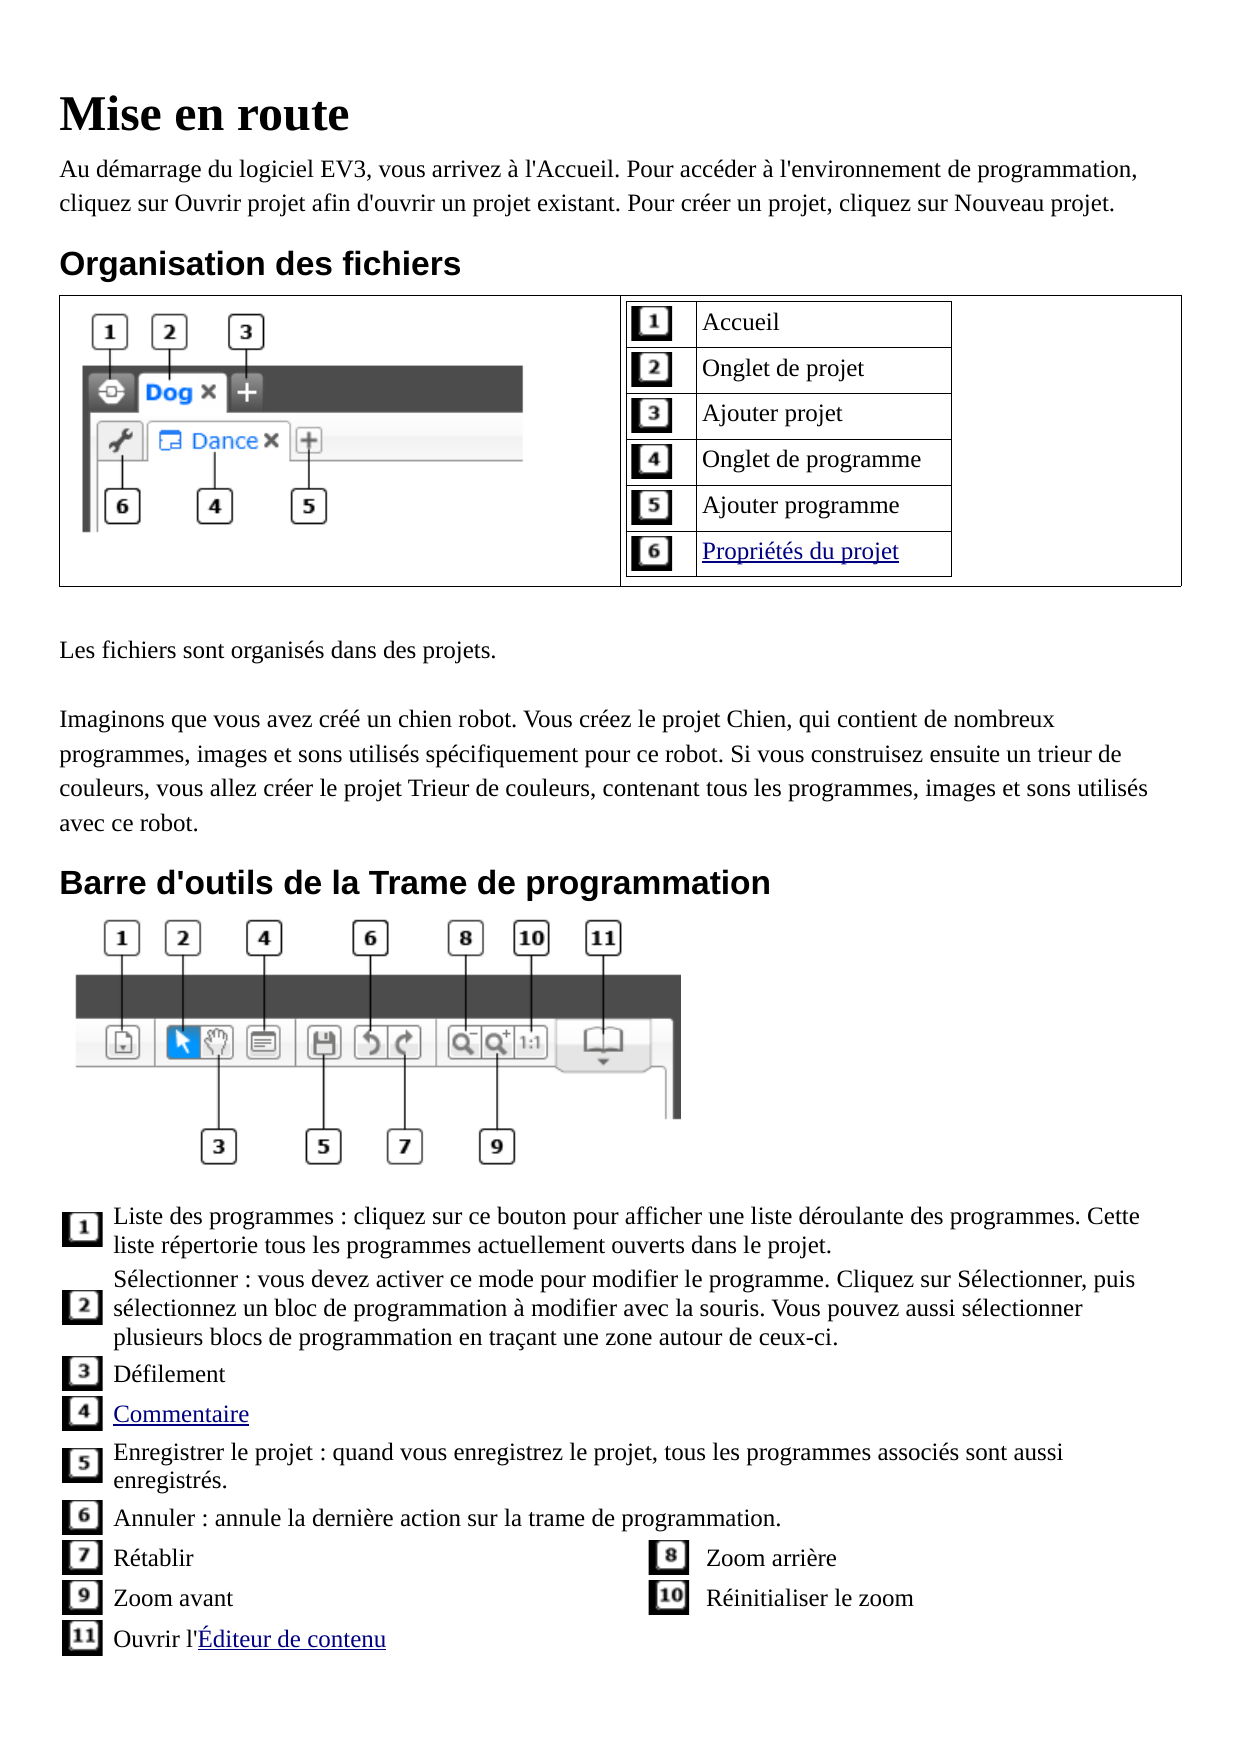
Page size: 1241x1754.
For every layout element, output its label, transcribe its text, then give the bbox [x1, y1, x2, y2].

picture [62, 1540, 103, 1575]
table_cell Annuler : annule la dernière action sur la trame de programmation. [110, 1497, 1181, 1537]
table_cell [646, 1578, 703, 1618]
table_cell Enregistrer le projet : quand vous enregistrez le projet, tous les programmes associés sont aussi enregistrés. [110, 1434, 1181, 1497]
picture [631, 398, 673, 433]
picture [62, 1448, 103, 1483]
table_cell Ajouter projet [697, 394, 951, 439]
table_cell [59, 1538, 110, 1578]
picture [62, 1580, 103, 1615]
table_cell [627, 394, 696, 439]
table_cell Zoom avant [110, 1578, 646, 1618]
table_cell [627, 532, 696, 576]
table_cell [646, 1538, 703, 1578]
picture [62, 1212, 103, 1247]
table_cell Zoom arrière [703, 1538, 1181, 1578]
picture [648, 1540, 690, 1575]
table_cell [59, 1618, 110, 1658]
table_header Liste des programmes : cliquez sur ce bouton pour afficher une liste déroulante des programmes. Cette liste répertorie tous les programmes actuellement ouverts dans le projet. [110, 1198, 1181, 1261]
table_header [621, 296, 1181, 586]
table_cell Défilement [110, 1354, 1181, 1394]
table_cell [627, 348, 696, 393]
table_header [627, 302, 696, 347]
picture [631, 306, 673, 341]
picture [62, 1396, 103, 1431]
table_cell Rétablir [110, 1538, 646, 1578]
picture [62, 1356, 103, 1391]
table_header [59, 1198, 110, 1261]
table_cell [627, 486, 696, 531]
table_cell Propriétés du projet [697, 532, 951, 576]
table_cell [59, 1434, 110, 1497]
picture [64, 300, 556, 581]
text Au démarrage du logiciel EV3, vous arrivez à l'Accueil. Pour accéder à l'environnement de programmation, cliquez sur Ouvrir projet afin d'ouvrir un projet existant. Pour créer un projet, cliquez sur Nouveau projet. [59, 154, 1181, 217]
picture [631, 490, 673, 525]
picture [648, 1580, 690, 1615]
table_cell Réinitialiser le zoom [703, 1578, 1181, 1618]
table_cell Sélectionner : vous devez activer ce mode pour modifier le programme. Cliquez sur Sélectionner, puis sélectionnez un bloc de programmation à modifier avec la souris. Vous pouvez aussi sélectionner plusieurs blocs de programmation en traçant une zone autour de ceux-ci. [110, 1261, 1181, 1353]
table_header Accueil [697, 302, 951, 347]
table_cell Commentaire [110, 1394, 1181, 1434]
picture [631, 536, 673, 571]
table_cell [627, 440, 696, 484]
picture [62, 1290, 103, 1325]
table_cell [59, 1497, 110, 1537]
text Les fichiers sont organisés dans des projets. Imaginons que vous avez créé un chien robot. Vous créez le projet Chien, qui contient de nombreux programmes, images et sons utilisés spécifiquement pour ce robot. Si vous construisez ensuite un trieur de couleurs, vous allez créer le projet Trieur de couleurs, contenant tous les programmes, images et sons utilisés avec ce robot. [59, 635, 1181, 837]
table_cell Onglet de programme [697, 440, 951, 484]
subtitle Mise en route [59, 84, 1181, 142]
table_cell [59, 1394, 110, 1434]
table_cell Ouvrir l'Éditeur de contenu [110, 1618, 1181, 1658]
table_cell Onglet de projet [697, 348, 951, 393]
table_cell [59, 1354, 110, 1394]
table_cell [59, 1578, 110, 1618]
picture [59, 914, 681, 1193]
subtitle Barre d'outils de la Trame de programmation [59, 863, 1181, 902]
table_header [60, 296, 620, 586]
subtitle Organisation des fichiers [59, 244, 1181, 282]
picture [631, 444, 673, 479]
picture [631, 352, 673, 387]
table_cell Ajouter programme [697, 486, 951, 531]
picture [62, 1500, 103, 1535]
picture [62, 1620, 103, 1656]
table_cell [59, 1261, 110, 1353]
